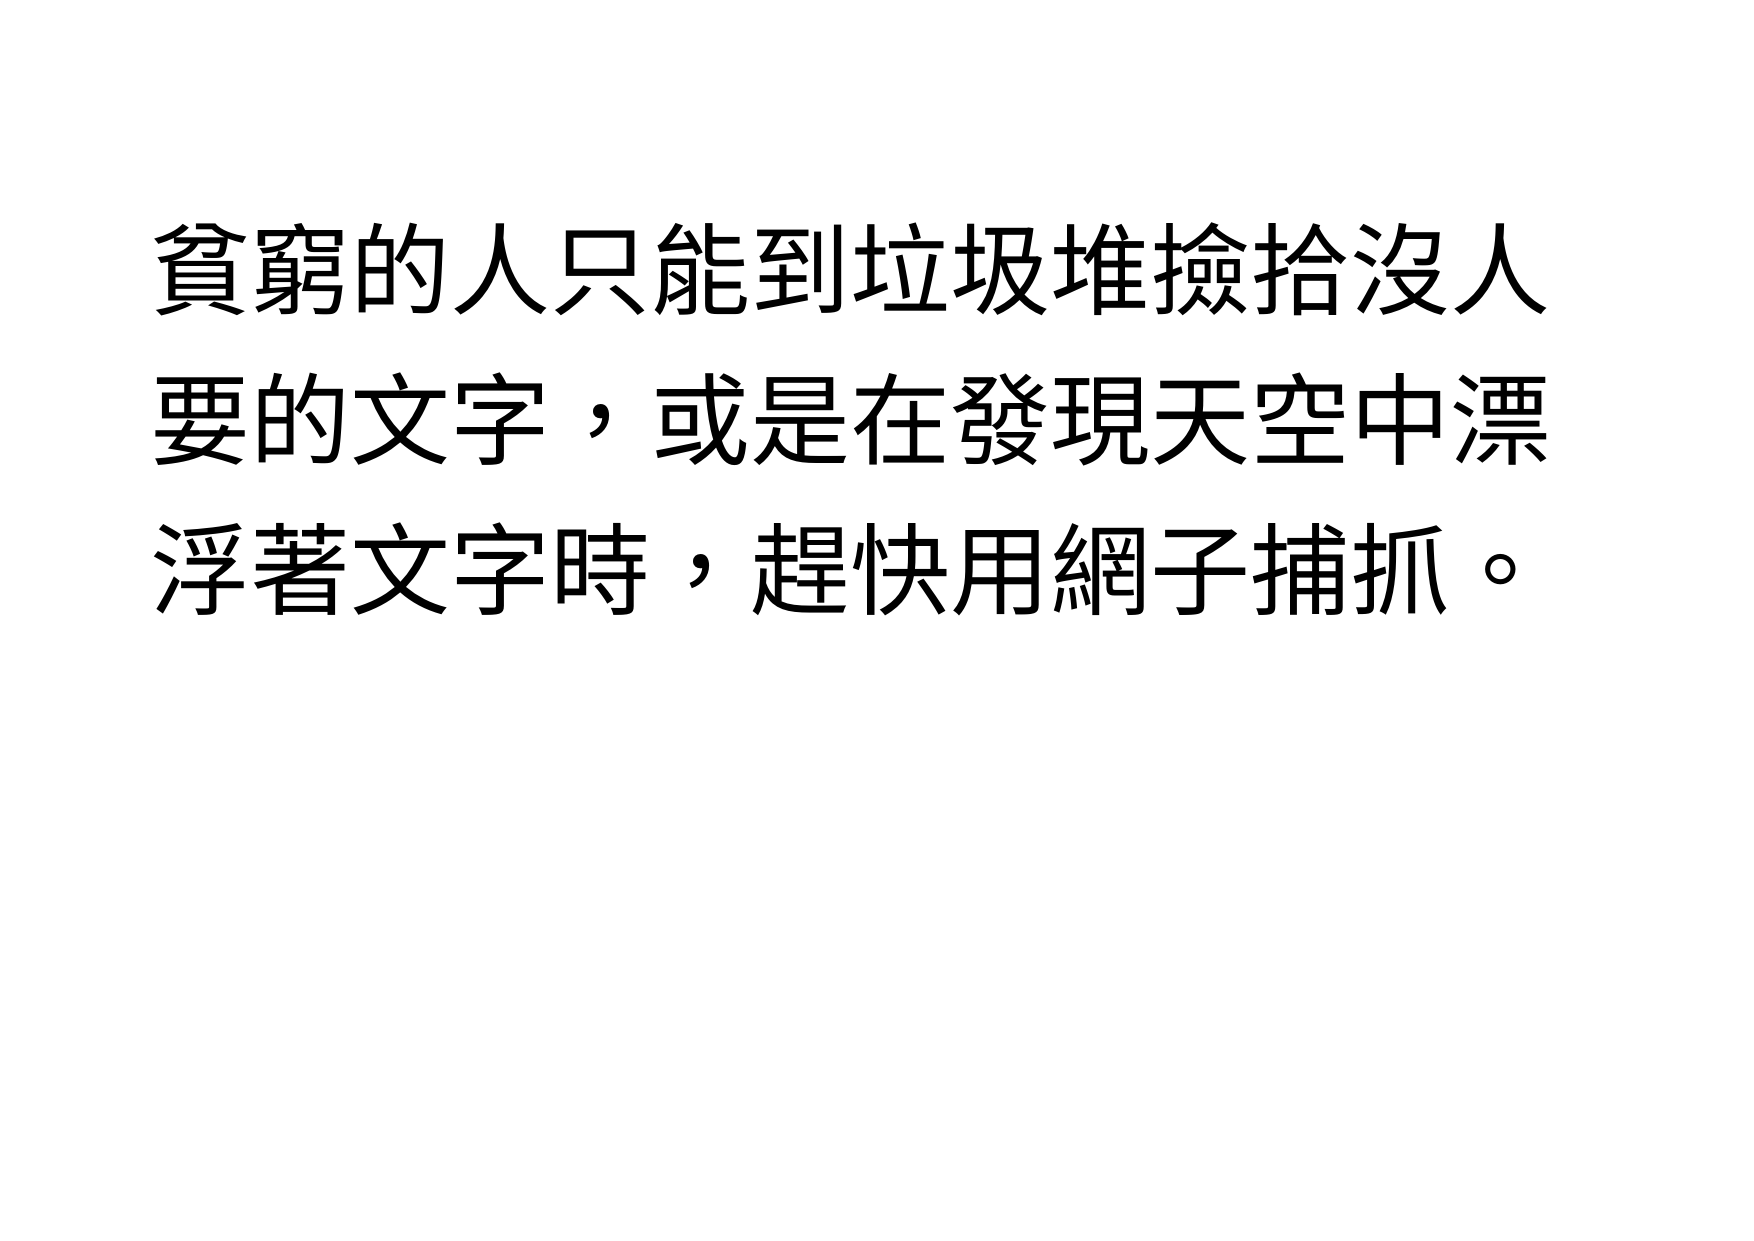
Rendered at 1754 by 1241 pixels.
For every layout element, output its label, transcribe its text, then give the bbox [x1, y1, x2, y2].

text 貧窮的人只能到垃圾堆撿拾沒人要的文字，或是在發現天空中漂浮著文字時，趕快用網子捕抓。 [150, 189, 1604, 639]
